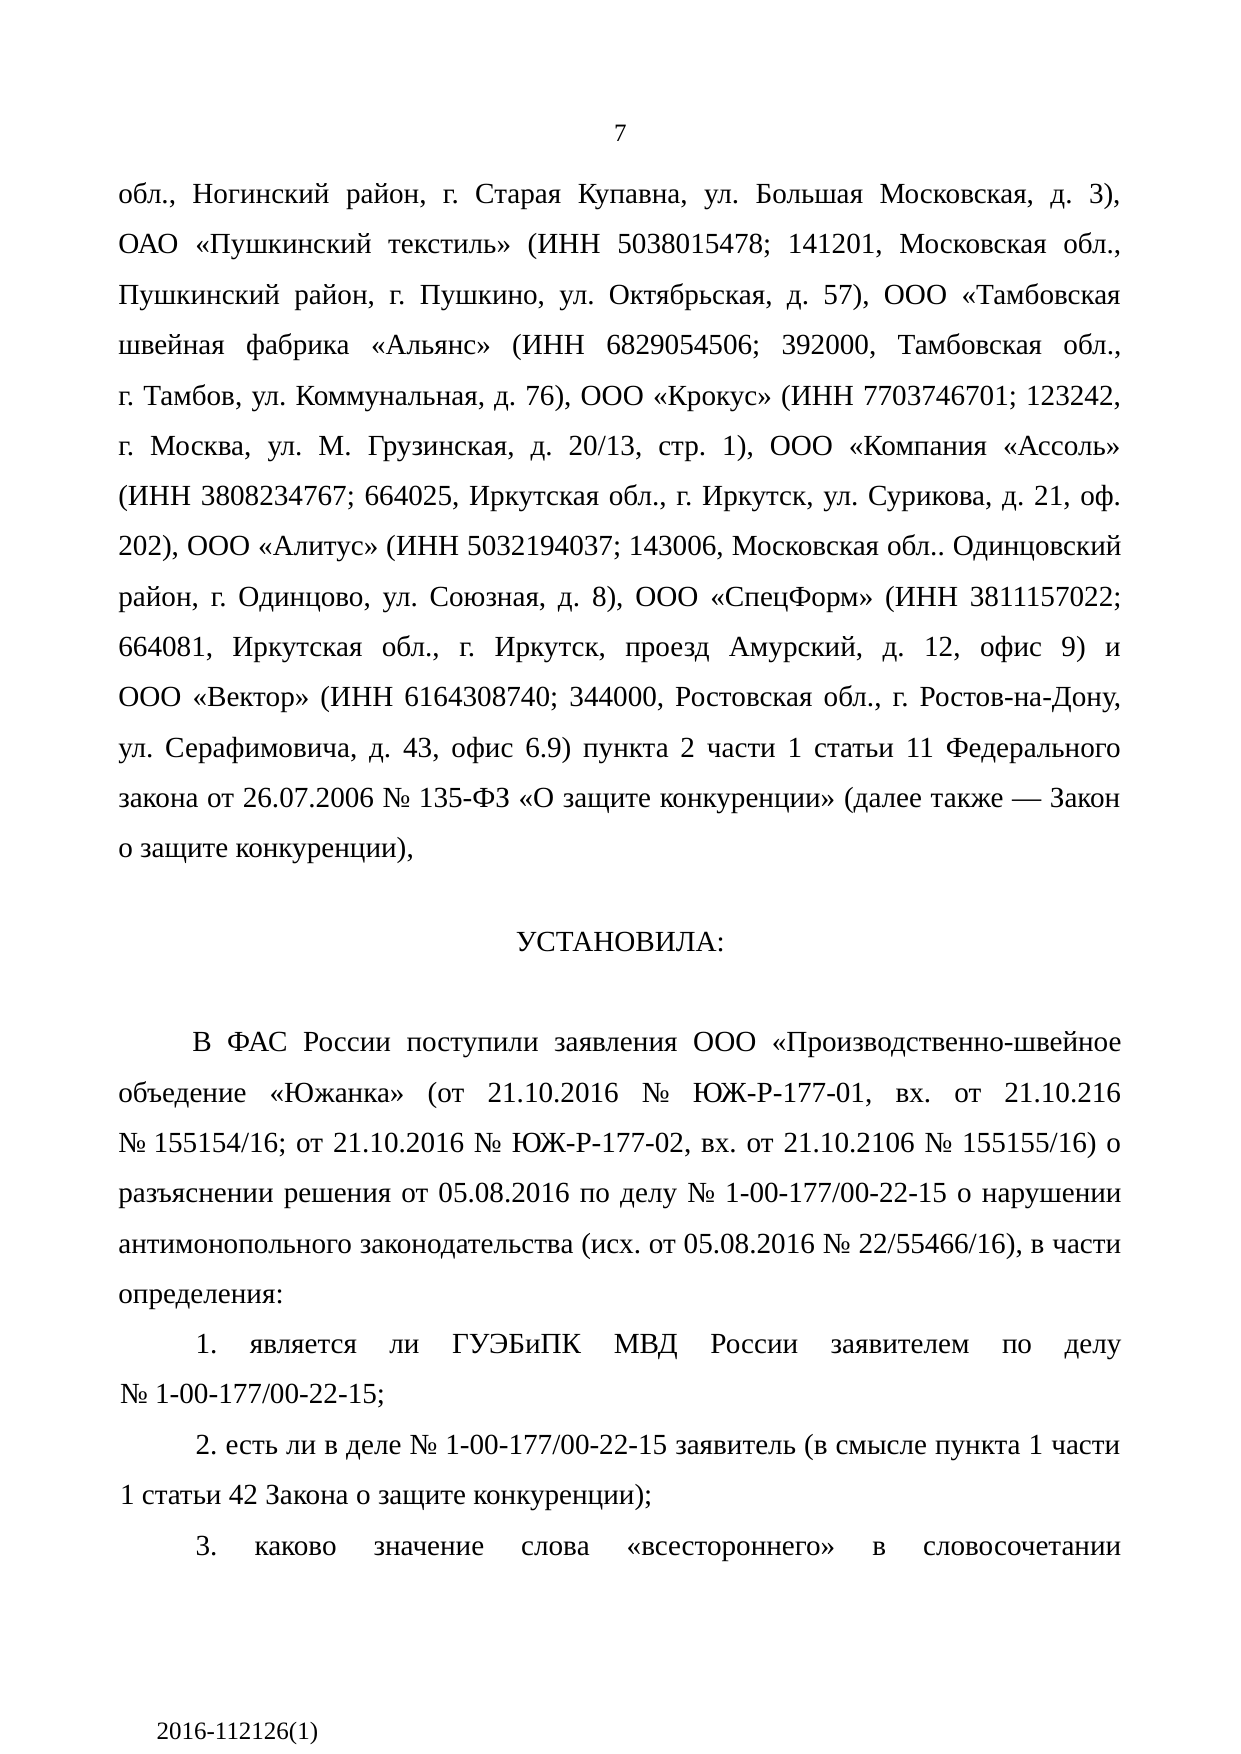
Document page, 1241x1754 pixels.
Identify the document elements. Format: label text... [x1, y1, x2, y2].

text 3. каково значение слова «всестороннего» в словосочетании [120, 1528, 1122, 1561]
text 2. есть ли в деле № 1-00-177/00-22-15 заявитель (в смысле пункта 1 части 1 статьи 42 Закона о защите конкуренции); [120, 1427, 1122, 1511]
text обл., Ногинский район, г. Старая Купавна, ул. Большая Московская, д. 3), ОАО «Пушкинский текстиль» (ИНН 5038015478; 141201, Московская обл., Пушкинский район, г. Пушкино, ул. Октябрьская, д. 57), ООО «Тамбовская швейная фабрика «Альянс» (ИНН 6829054506; 392000, Тамбовская обл., г. Тамбов, ул. Коммунальная, д. 76), ООО «Крокус» (ИНН 7703746701; 123242, г. Москва, ул. М. Грузинская, д. 20/13, стр. 1), ООО «Компания «Ассоль» (ИНН 3808234767; 664025, Иркутская обл., г. Иркутск, ул. Сурикова, д. 21, оф. 202), ООО «Алитус» (ИНН 5032194037; 143006, Московская обл.. Одинцовский район, г. Одинцово, ул. Союзная, д. 8), ООО «СпецФорм» (ИНН 3811157022; 664081, Иркутская обл., г. Иркутск, проезд Амурский, д. 12, офис 9) и ООО «Вектор» (ИНН 6164308740; 344000, Ростовская обл., г. Ростов-на-Дону, ул. Серафимовича, д. 43, офис 6.9) пункта 2 части 1 статьи 11 Федерального закона от 26.07.2006 № 135-ФЗ «О защите конкуренции» (далее также — Закон о защите конкуренции), [118, 176, 1122, 864]
text УСТАНОВИЛА: [118, 924, 1122, 957]
text 1. является ли ГУЭБиПК МВД России заявителем по делу № 1-00-177/00-22-15; [120, 1326, 1122, 1410]
text В ФАС России поступили заявления ООО «Производственно-швейное объедение «Южанка» (от 21.10.2016 № ЮЖ-Р-177-01, вх. от 21.10.216 № 155154/16; от 21.10.2016 № ЮЖ-Р-177-02, вх. от 21.10.2106 № 155155/16) о разъяснении решения от 05.08.2016 по делу № 1-00-177/00-22-15 о нарушении антимонопольного законодательства (исх. от 05.08.2016 № 22/55466/16), в части определения: [118, 1024, 1122, 1309]
